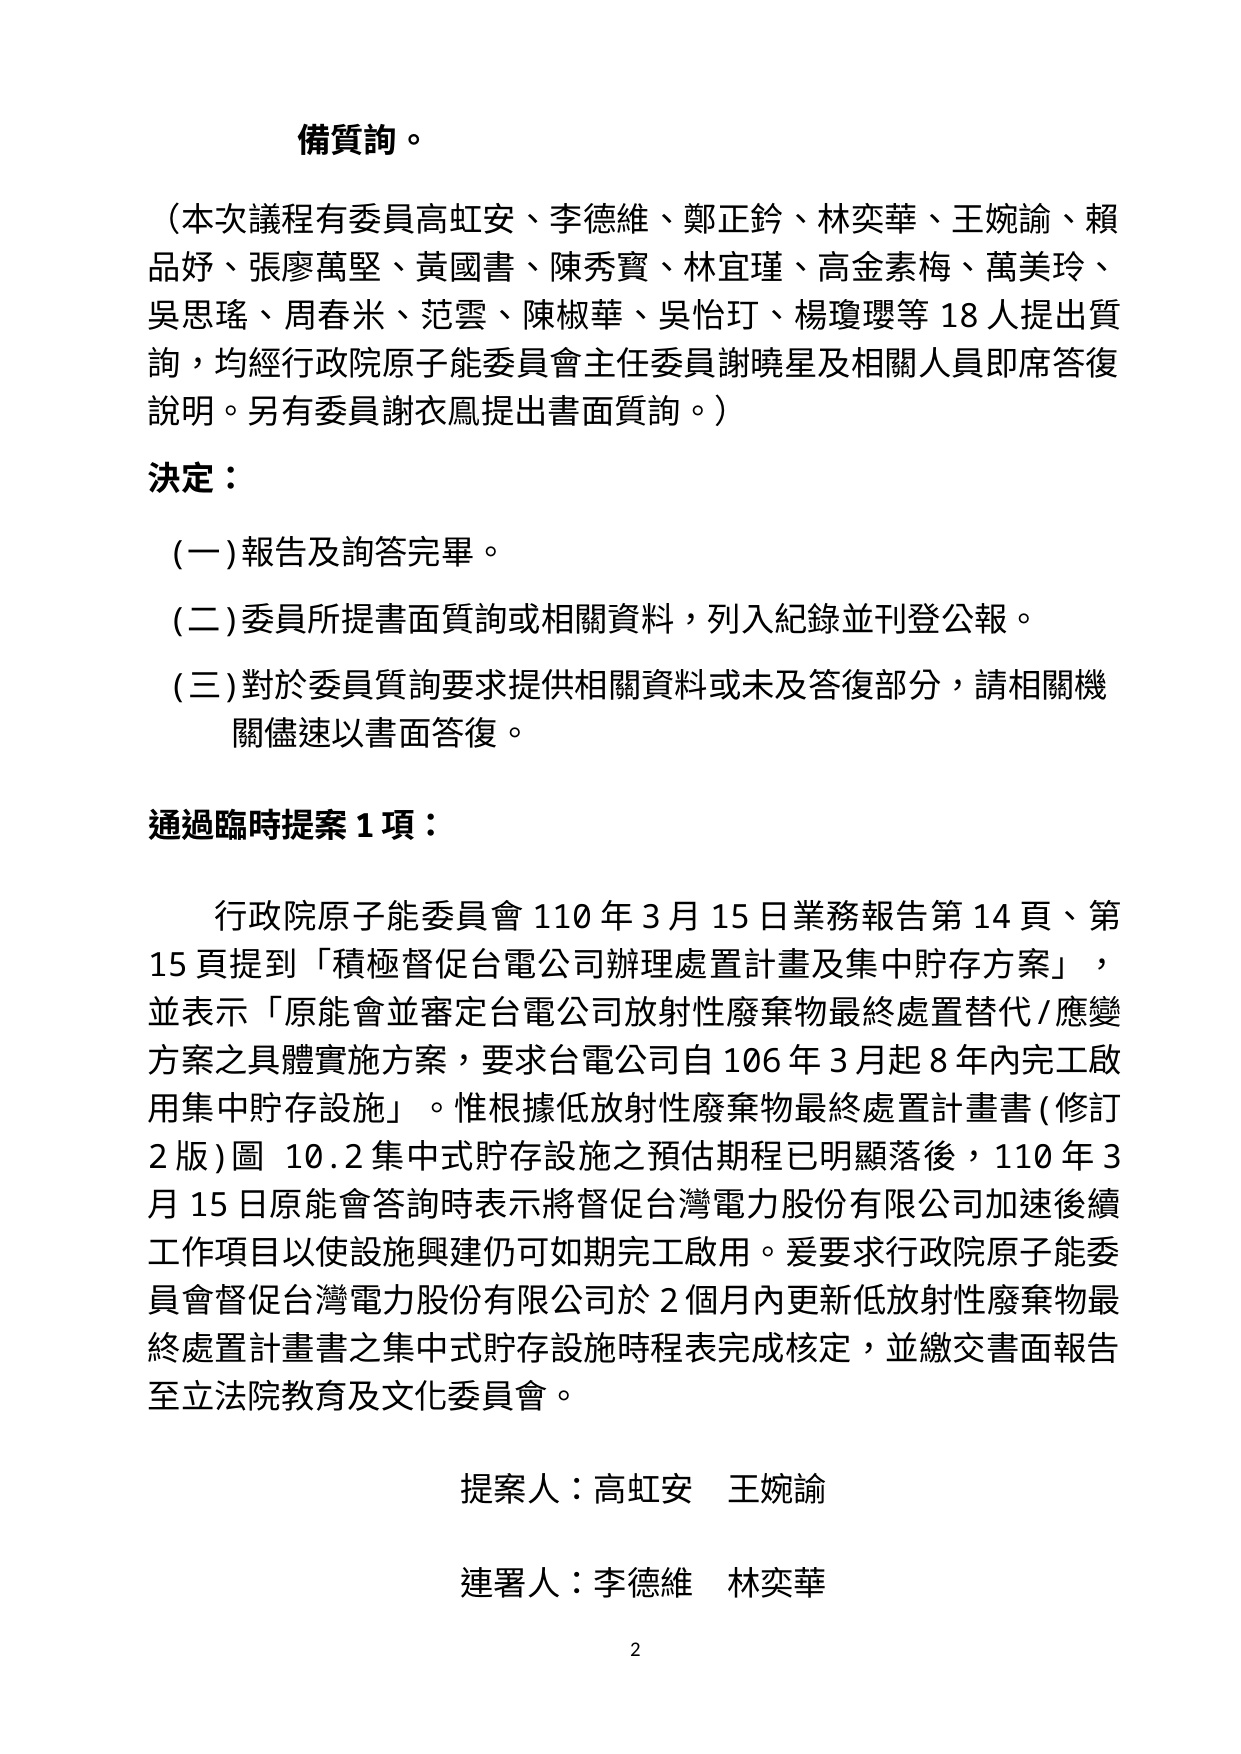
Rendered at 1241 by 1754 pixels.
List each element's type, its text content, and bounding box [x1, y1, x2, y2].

text 行政院原子能委員會110年3月15日業務報告第14頁、第15頁提到「積極督促台電公司辦理處置計畫及集中貯存方案」，並表示「原能會並審定台電公司放射性廢棄物最終處置替代/應變方案之具體實施方案，要求台電公司自106年3月起8年內完工啟用集中貯存設施」。惟根據低放射性廢棄物最終處置計畫書(修訂2版)圖 10.2集中式貯存設施之預估期程已明顯落後，110年3月15日原能會答詢時表示將督促台灣電力股份有限公司加速後續工作項目以使設施興建仍可如期完工啟用。爰要求行政院原子能委員會督促台灣電力股份有限公司於2個月內更新低放射性廢棄物最終處置計畫書之集中式貯存設施時程表完成核定，並繳交書面報告至立法院教育及文化委員會。 [148, 891, 1122, 1418]
text (一)報告及詢答完畢。 [148, 526, 1122, 574]
text （本次議程有委員高虹安、李德維、鄭正鈐、林奕華、王婉諭、賴品妤、張廖萬堅、黃國書、陳秀寳、林宜瑾、高金素梅、萬美玲、吳思瑤、周春米、范雲、陳椒華、吳怡玎、楊瓊瓔等18人提出質詢，均經行政院原子能委員會主任委員謝曉星及相關人員即席答復說明。另有委員謝衣鳯提出書面質詢。） [148, 193, 1122, 433]
text (二)委員所提書面質詢或相關資料，列入紀錄並刊登公報。 [148, 593, 1122, 641]
text (三)對於委員質詢要求提供相關資料或未及答復部分，請相關機關儘速以書面答復。 [148, 659, 1122, 755]
text 決定： [148, 452, 1122, 500]
text 通過臨時提案1項： [148, 799, 1122, 847]
text 連署人：李德維 林奕華 [460, 1555, 1122, 1605]
text 提案人：高虹安 王婉諭 [460, 1461, 1122, 1511]
list 備質詢。 [148, 112, 1122, 162]
